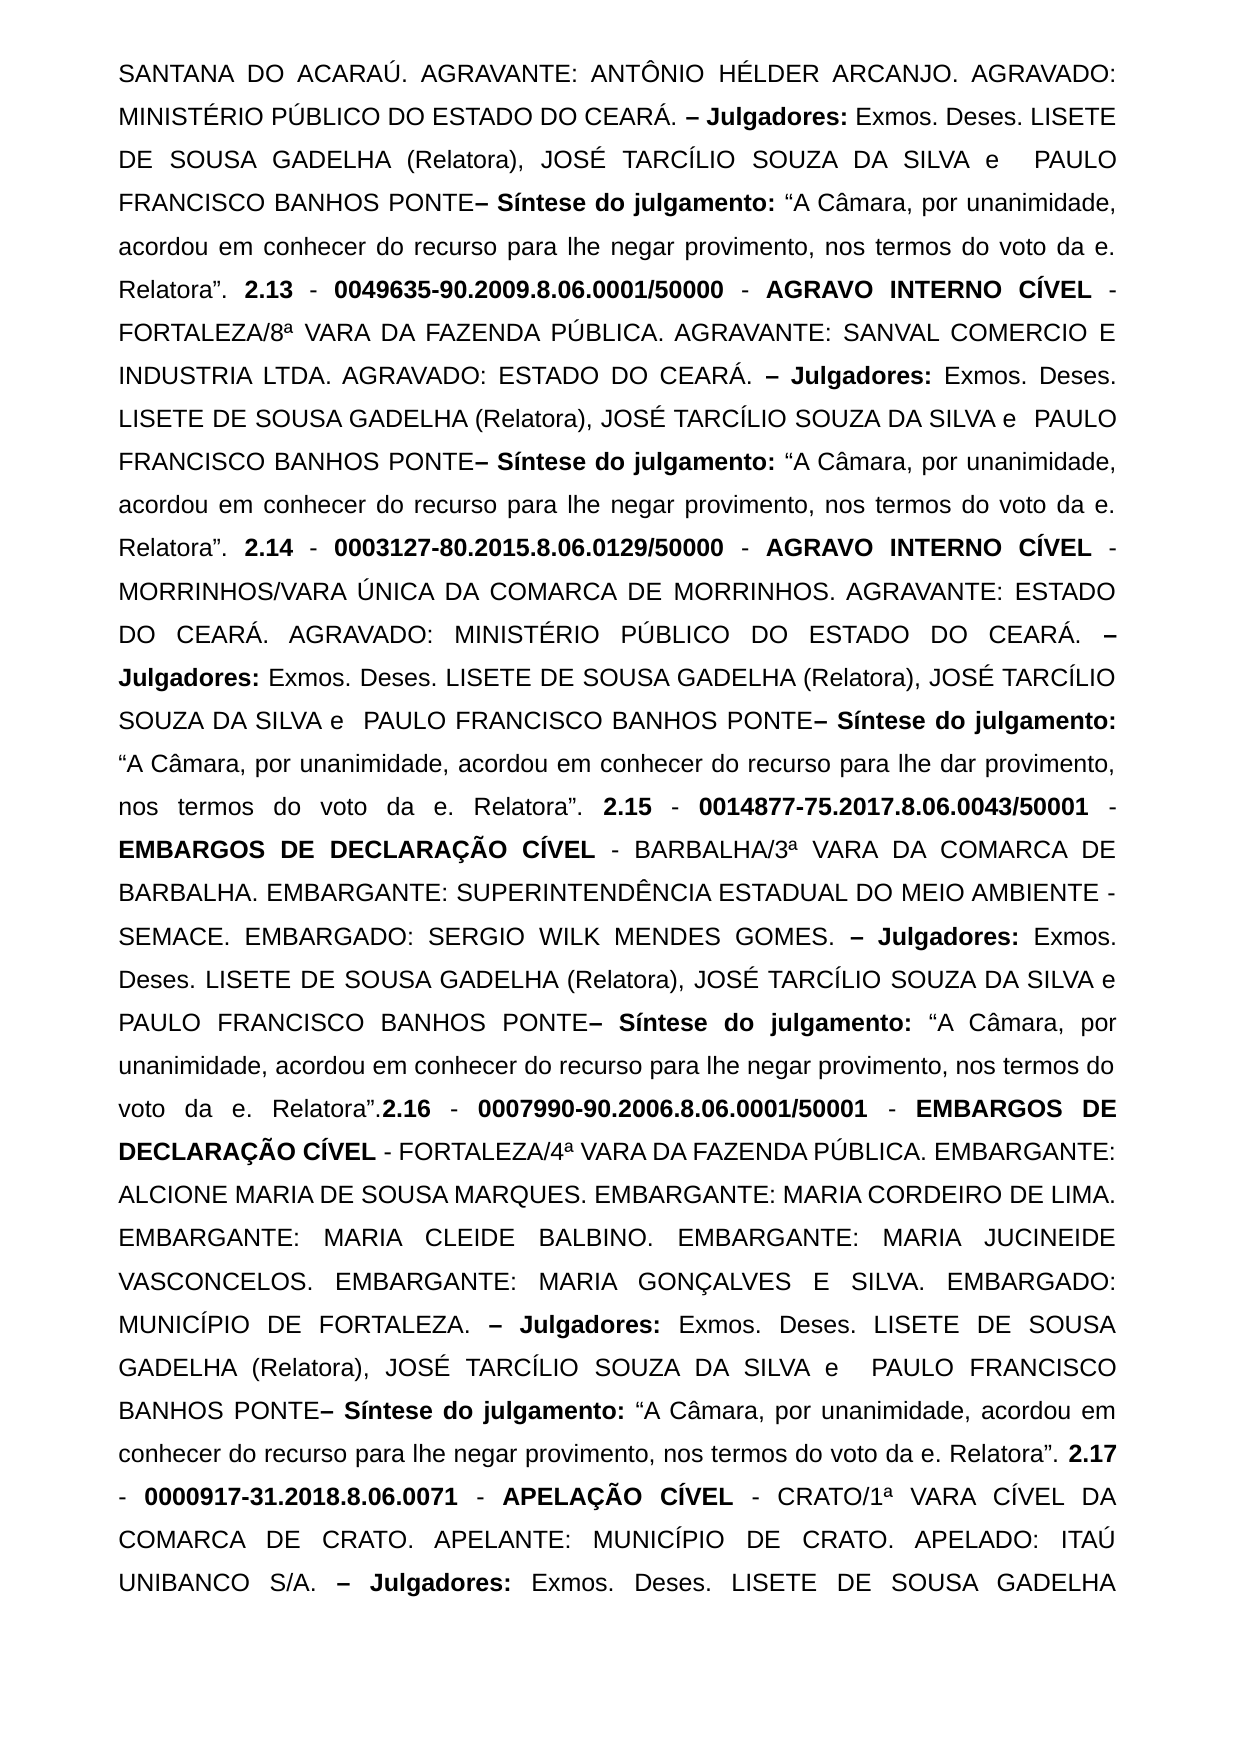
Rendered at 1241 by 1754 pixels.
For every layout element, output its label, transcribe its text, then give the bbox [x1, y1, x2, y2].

text SANTANA DO ACARAÚ. AGRAVANTE: ANTÔNIO HÉLDER ARCANJO. AGRAVADO: MINISTÉRIO PÚBLICO DO ESTADO DO CEARÁ. – Julgadores: Exmos. Deses. LISETE DE SOUSA GADELHA (Relatora), JOSÉ TARCÍLIO SOUZA DA SILVA e PAULO FRANCISCO BANHOS PONTE– Síntese do julgamento: “A Câmara, por unanimidade, acordou em conhecer do recurso para lhe negar provimento, nos termos do voto da e. Relatora”. 2.13 - 0049635-90.2009.8.06.0001/50000 - AGRAVO INTERNO CÍVEL - FORTALEZA/8ª VARA DA FAZENDA PÚBLICA. AGRAVANTE: SANVAL COMERCIO E INDUSTRIA LTDA. AGRAVADO: ESTADO DO CEARÁ. – Julgadores: Exmos. Deses. LISETE DE SOUSA GADELHA (Relatora), JOSÉ TARCÍLIO SOUZA DA SILVA e PAULO FRANCISCO BANHOS PONTE– Síntese do julgamento: “A Câmara, por unanimidade, acordou em conhecer do recurso para lhe negar provimento, nos termos do voto da e. Relatora”. 2.14 - 0003127-80.2015.8.06.0129/50000 - AGRAVO INTERNO CÍVEL - MORRINHOS/VARA ÚNICA DA COMARCA DE MORRINHOS. AGRAVANTE: ESTADO DO CEARÁ. AGRAVADO: MINISTÉRIO PÚBLICO DO ESTADO DO CEARÁ. – Julgadores: Exmos. Deses. LISETE DE SOUSA GADELHA (Relatora), JOSÉ TARCÍLIO SOUZA DA SILVA e PAULO FRANCISCO BANHOS PONTE– Síntese do julgamento: “A Câmara, por unanimidade, acordou em conhecer do recurso para lhe dar provimento, nos termos do voto da e. Relatora”. 2.15 - 0014877-75.2017.8.06.0043/50001 - EMBARGOS DE DECLARAÇÃO CÍVEL - BARBALHA/3ª VARA DA COMARCA DE BARBALHA. EMBARGANTE: SUPERINTENDÊNCIA ESTADUAL DO MEIO AMBIENTE - SEMACE. EMBARGADO: SERGIO WILK MENDES GOMES. – Julgadores: Exmos. Deses. LISETE DE SOUSA GADELHA (Relatora), JOSÉ TARCÍLIO SOUZA DA SILVA e PAULO FRANCISCO BANHOS PONTE– Síntese do julgamento: “A Câmara, por unanimidade, acordou em conhecer do recurso para lhe negar provimento, nos termos do voto da e. Relatora”.2.16 - 0007990-90.2006.8.06.0001/50001 - EMBARGOS DE DECLARAÇÃO CÍVEL - FORTALEZA/4ª VARA DA FAZENDA PÚBLICA. EMBARGANTE: ALCIONE MARIA DE SOUSA MARQUES. EMBARGANTE: MARIA CORDEIRO DE LIMA. EMBARGANTE: MARIA CLEIDE BALBINO. EMBARGANTE: MARIA JUCINEIDE VASCONCELOS. EMBARGANTE: MARIA GONÇALVES E SILVA. EMBARGADO: MUNICÍPIO DE FORTALEZA. – Julgadores: Exmos. Deses. LISETE DE SOUSA GADELHA (Relatora), JOSÉ TARCÍLIO SOUZA DA SILVA e PAULO FRANCISCO BANHOS PONTE– Síntese do julgamento: “A Câmara, por unanimidade, acordou em conhecer do recurso para lhe negar provimento, nos termos do voto da e. Relatora”. 2.17 - 0000917-31.2018.8.06.0071 - APELAÇÃO CÍVEL - CRATO/1ª VARA CÍVEL DA COMARCA DE CRATO. APELANTE: MUNICÍPIO DE CRATO. APELADO: ITAÚ UNIBANCO S/A. – Julgadores: Exmos. Deses. LISETE DE SOUSA GADELHA [118, 59, 1117, 1597]
